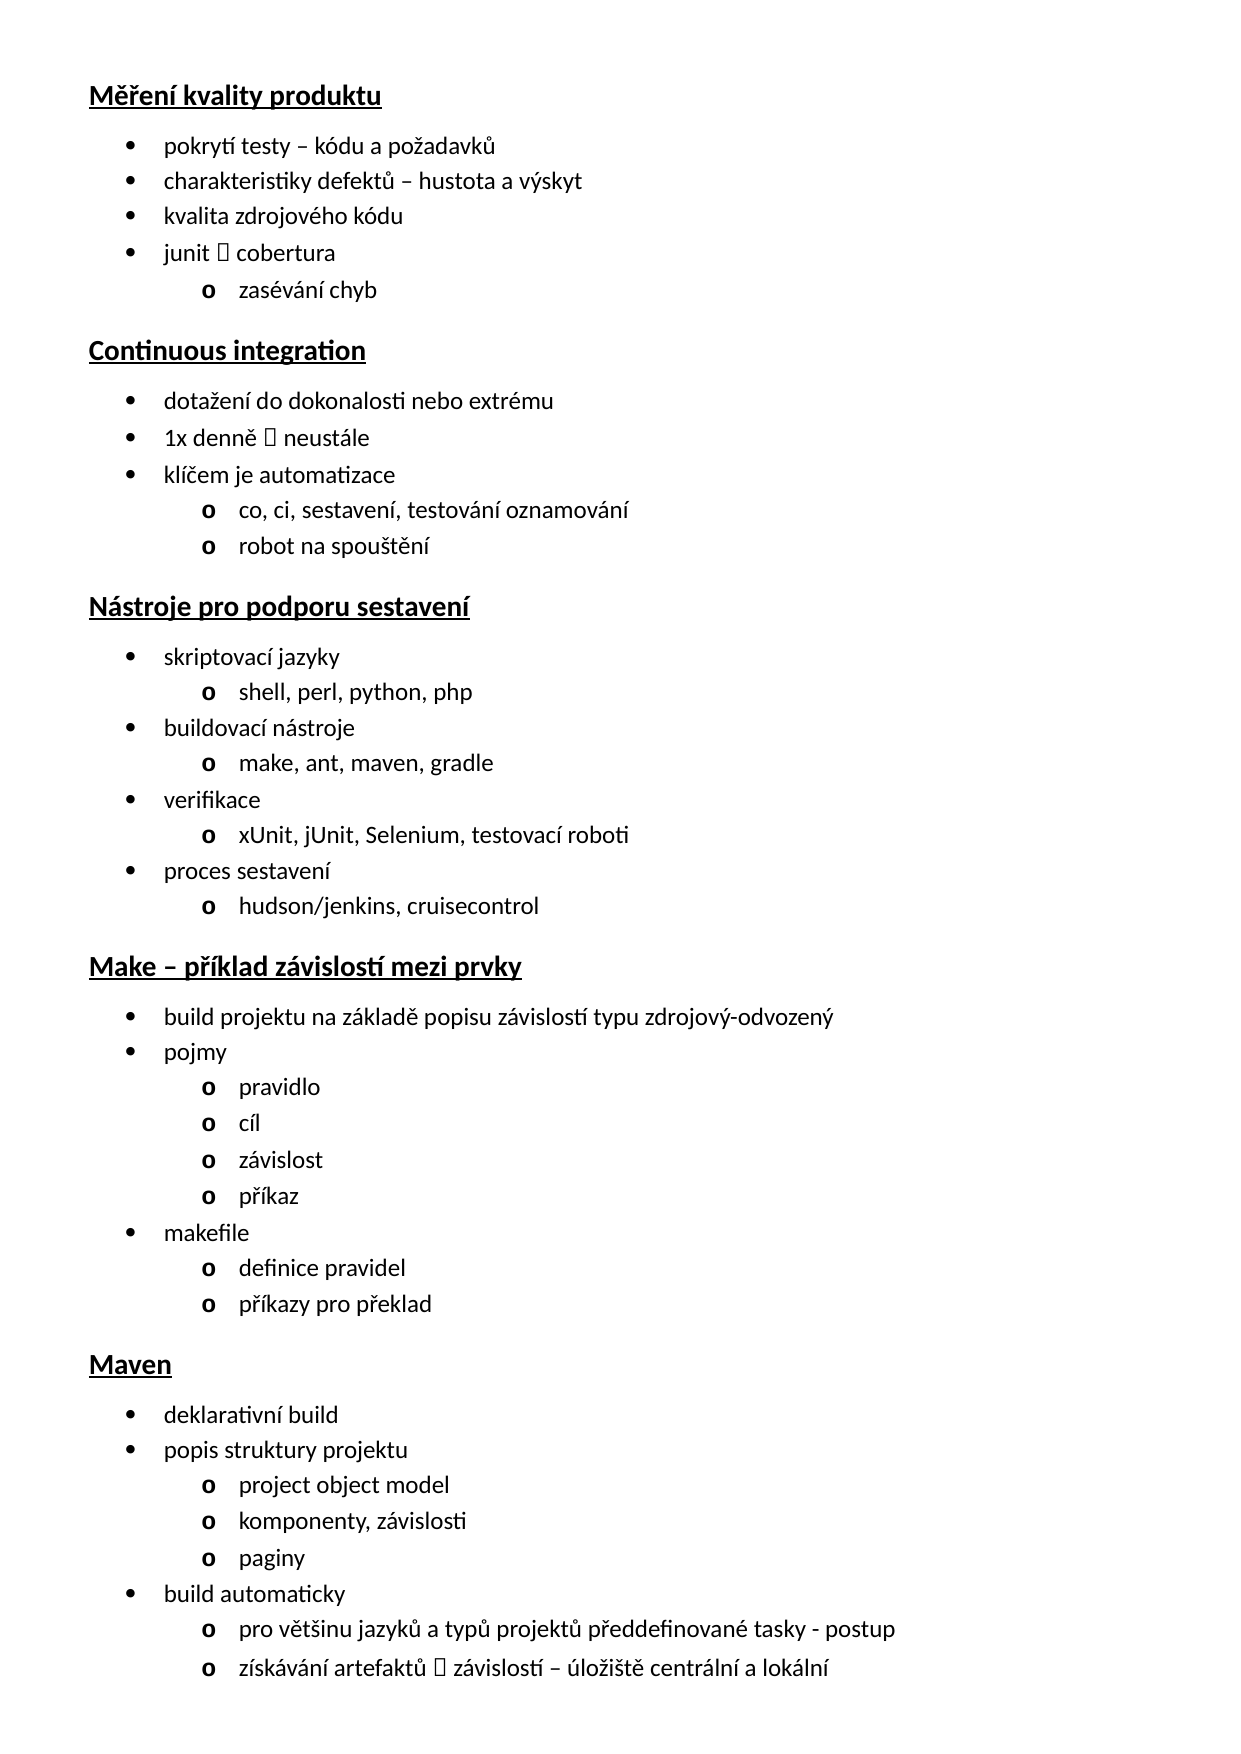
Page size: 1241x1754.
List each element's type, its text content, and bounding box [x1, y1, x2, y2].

list zasévání chyb [201, 274, 1152, 306]
list závislost [201, 1144, 1152, 1176]
list verifikace [126, 784, 1152, 814]
list buildovací nástroje [126, 713, 1152, 743]
list kvalita zdrojového kódu [126, 200, 1152, 231]
list paginy [201, 1542, 1152, 1574]
list 1x denně  neustále [126, 420, 1152, 454]
list příkaz [201, 1181, 1152, 1212]
list robot na spouštění [201, 531, 1152, 562]
list co, ci, sestavení, testování oznamování [201, 494, 1152, 526]
list project object model [201, 1469, 1152, 1501]
subtitle Maven [88, 1346, 1152, 1381]
list build projektu na základě popisu závislostí typu zdrojový-odvozený [126, 1001, 1152, 1032]
list pro většinu jazyků a typů projektů předdefinované tasky - postup [201, 1613, 1152, 1645]
list xUnit, jUnit, Selenium, testovací roboti [201, 819, 1152, 851]
list skriptovací jazyky [126, 641, 1152, 672]
list deklarativní build [126, 1399, 1152, 1429]
list získávání artefaktů  závislostí – úložiště centrální a lokální [201, 1650, 1152, 1684]
list make, ant, maven, gradle [201, 748, 1152, 779]
list proces sestavení [126, 856, 1152, 886]
list definice pravidel [201, 1252, 1152, 1284]
list pokrytí testy – kódu a požadavků [126, 130, 1152, 161]
list hudson/jenkins, cruisecontrol [201, 891, 1152, 922]
list příkazy pro překlad [201, 1288, 1152, 1320]
list makefile [126, 1217, 1152, 1247]
list build automaticky [126, 1578, 1152, 1609]
subtitle Měření kvality produktu [88, 77, 1152, 112]
subtitle Continuous integration [88, 332, 1152, 367]
list cíl [201, 1108, 1152, 1139]
list popis struktury projektu [126, 1434, 1152, 1464]
list pojmy [126, 1036, 1152, 1067]
list pravidlo [201, 1071, 1152, 1103]
list komponenty, závislosti [201, 1506, 1152, 1537]
list dotažení do dokonalosti nebo extrému [126, 385, 1152, 415]
subtitle Make – příklad závislostí mezi prvky [88, 948, 1152, 983]
list junit  cobertura [126, 235, 1152, 269]
list klíčem je automatizace [126, 459, 1152, 489]
subtitle Nástroje pro podporu sestavení [88, 588, 1152, 623]
list shell, perl, python, php [201, 676, 1152, 708]
list charakteristiky defektů – hustota a výskyt [126, 165, 1152, 196]
